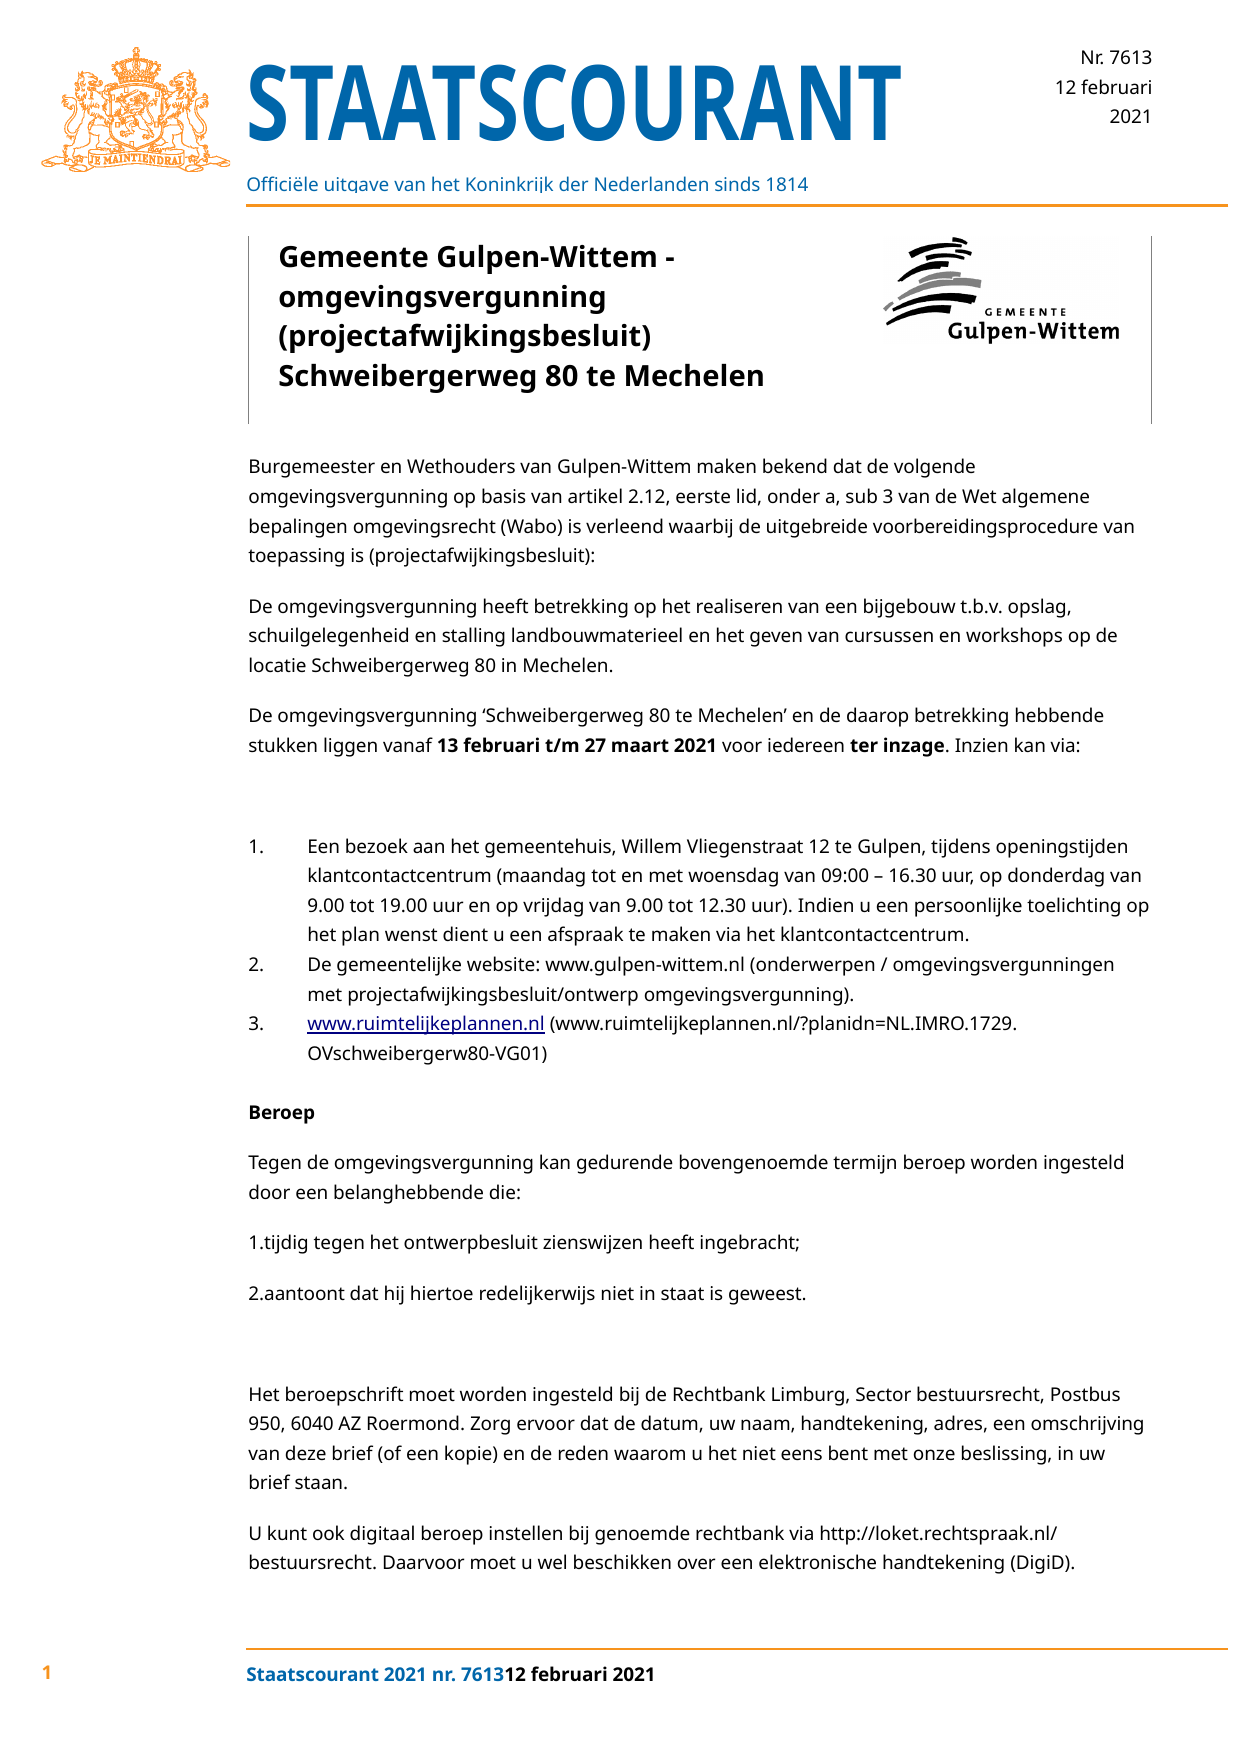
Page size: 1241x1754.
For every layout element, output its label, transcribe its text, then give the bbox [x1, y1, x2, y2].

picture [882, 236, 1119, 344]
text De omgevingsvergunning heeft betrekking op het realiseren van een bijgebouw t.b.v. opslag, schuilgelegenheid en stalling landbouwmaterieel en het geven van cursussen en workshops op de locatie Schweibergerweg 80 in Mechelen. [248, 593, 1152, 678]
text 1.tijdig tegen het ontwerpbesluit zienswijzen heeft ingebracht; [248, 1229, 1152, 1255]
table_header Gemeente Gulpen-Wittem - omgevingsvergunning (projectafwijkingsbesluit) Schweibergerweg 80 te Mechelen [249, 236, 850, 424]
text 2.aantoont dat hij hiertoe redelijkerwijs niet in staat is geweest. [248, 1280, 1152, 1306]
picture [41, 47, 231, 172]
text De omgevingsvergunning ‘Schweibergerweg 80 te Mechelen’ en de daarop betrekking hebbende stukken liggen vanaf 13 februari t/m 27 maart 2021 voor iedereen ter inzage. Inzien kan via: [248, 702, 1152, 758]
text Tegen de omgevingsvergunning kan gedurende bovengenoemde termijn beroep worden ingesteld door een belanghebbende die: [248, 1149, 1152, 1205]
text Burgemeester en Wethouders van Gulpen-Wittem maken bekend dat de volgende omgevingsvergunning op basis van artikel 2.12, eerste lid, onder a, sub 3 van de Wet algemene bepalingen omgevingsrecht (Wabo) is verleend waarbij de uitgebreide voorbereidingsprocedure van toepassing is (projectafwijkingsbesluit): [248, 454, 1152, 568]
text Het beroepschrift moet worden ingesteld bij de Rechtbank Limburg, Sector bestuursrecht, Postbus 950, 6040 AZ Roermond. Zorg ervoor dat de datum, uw naam, handtekening, adres, een omschrijving van deze brief (of een kopie) en de reden waarom u het niet eens bent met onze beslissing, in uw brief staan. [248, 1381, 1152, 1495]
text U kunt ook digitaal beroep instellen bij genoemde rechtbank via http://loket.rechtspraak.nl/ bestuursrecht. Daarvoor moet u wel beschikken over een elektronische handtekening (DigiD). [248, 1520, 1152, 1575]
list Een bezoek aan het gemeentehuis, Willem Vliegenstraat 12 te Gulpen, tijdens openingstijden klantcontactcentrum (maandag tot en met woensdag van 09:00 – 16.30 uur, op donderdag van 9.00 tot 19.00 uur en op vrijdag van 9.00 tot 12.30 uur). Indien u een persoonlijke toelichting op het plan wenst dient u een afspraak te maken via het klantcontactcentrum. [248, 833, 1152, 947]
table_header [850, 236, 1151, 424]
list De gemeentelijke website: www.gulpen-wittem.nl (onderwerpen / omgevingsvergunningen met projectafwijkingsbesluit/ontwerp omgevingsvergunning). [248, 951, 1152, 1006]
list www.ruimtelijkeplannen.nl (www.ruimtelijkeplannen.nl/?planidn=NL.IMRO.1729. OVschweibergerw80-VG01) [248, 1010, 1152, 1066]
text Beroep [248, 1099, 1152, 1125]
